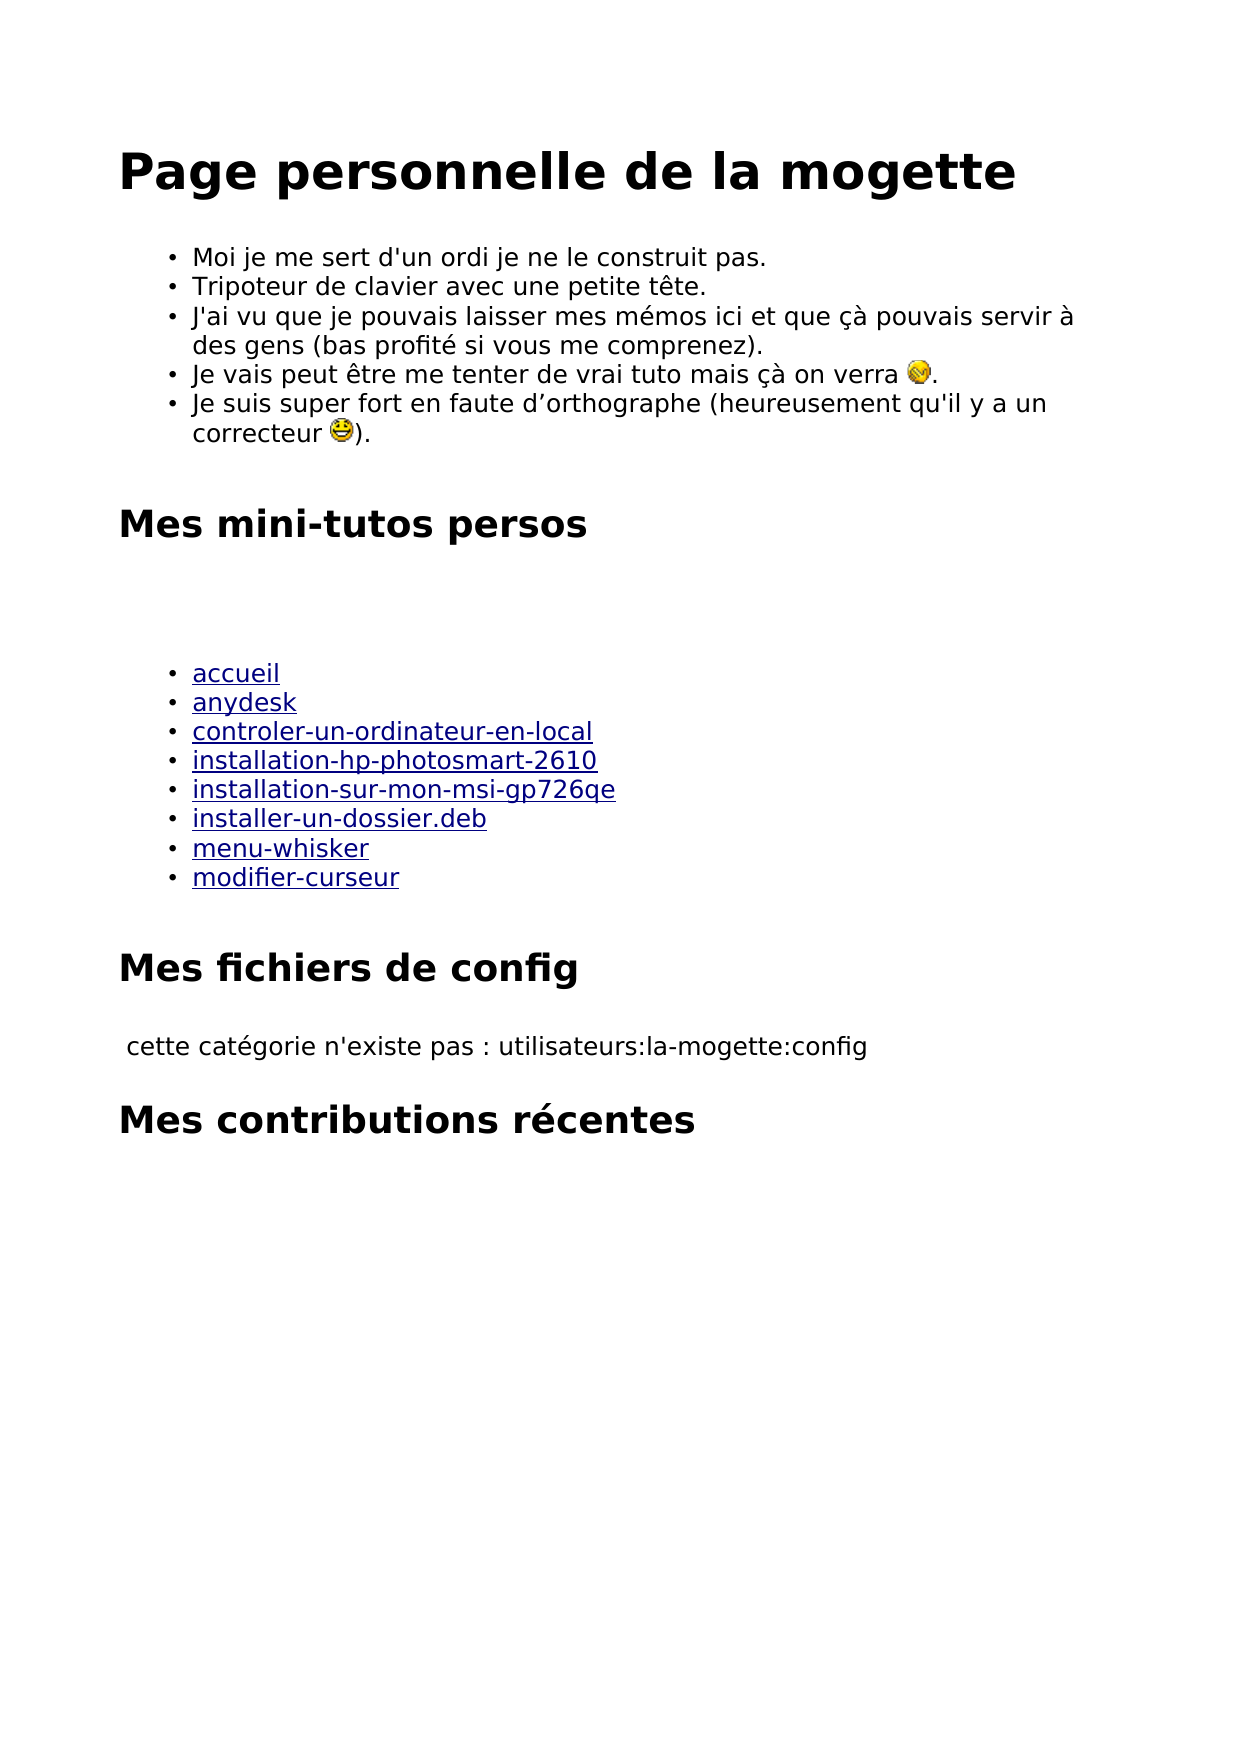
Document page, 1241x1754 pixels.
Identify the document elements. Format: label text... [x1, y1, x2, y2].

list Tripoteur de clavier avec une petite tête. [177, 272, 1122, 302]
text cette catégorie n'existe pas : utilisateurs:la-mogette:config [118, 1003, 1122, 1061]
list installation-hp-photosmart-2610 [177, 746, 1122, 776]
list Moi je me sert d'un ordi je ne le construit pas. [177, 243, 1122, 272]
list menu-whisker [177, 834, 1122, 863]
list accueil [177, 659, 1122, 688]
list controler-un-ordinateur-en-local [177, 717, 1122, 746]
list installer-un-dossier.deb [177, 805, 1122, 834]
list modifier-curseur [177, 863, 1122, 892]
list Je vais peut être me tenter de vrai tuto mais çà on verra . [177, 360, 1122, 389]
list installation-sur-mon-msi-gp726qe [177, 776, 1122, 805]
subtitle Mes mini-tutos persos [118, 502, 1122, 546]
list Je suis super fort en faute d’orthographe (heureusement qu'il y a un correcteur ). [177, 389, 1122, 448]
subtitle Mes fichiers de config [118, 947, 1122, 990]
list J'ai vu que je pouvais laisser mes mémos ici et que çà pouvais servir à des gens (bas profité si vous me comprenez). [177, 302, 1122, 360]
subtitle Page personnelle de la mogette [118, 143, 1122, 201]
picture [330, 418, 354, 442]
subtitle Mes contributions récentes [118, 1099, 1122, 1142]
list anydesk [177, 688, 1122, 717]
picture [907, 360, 931, 384]
